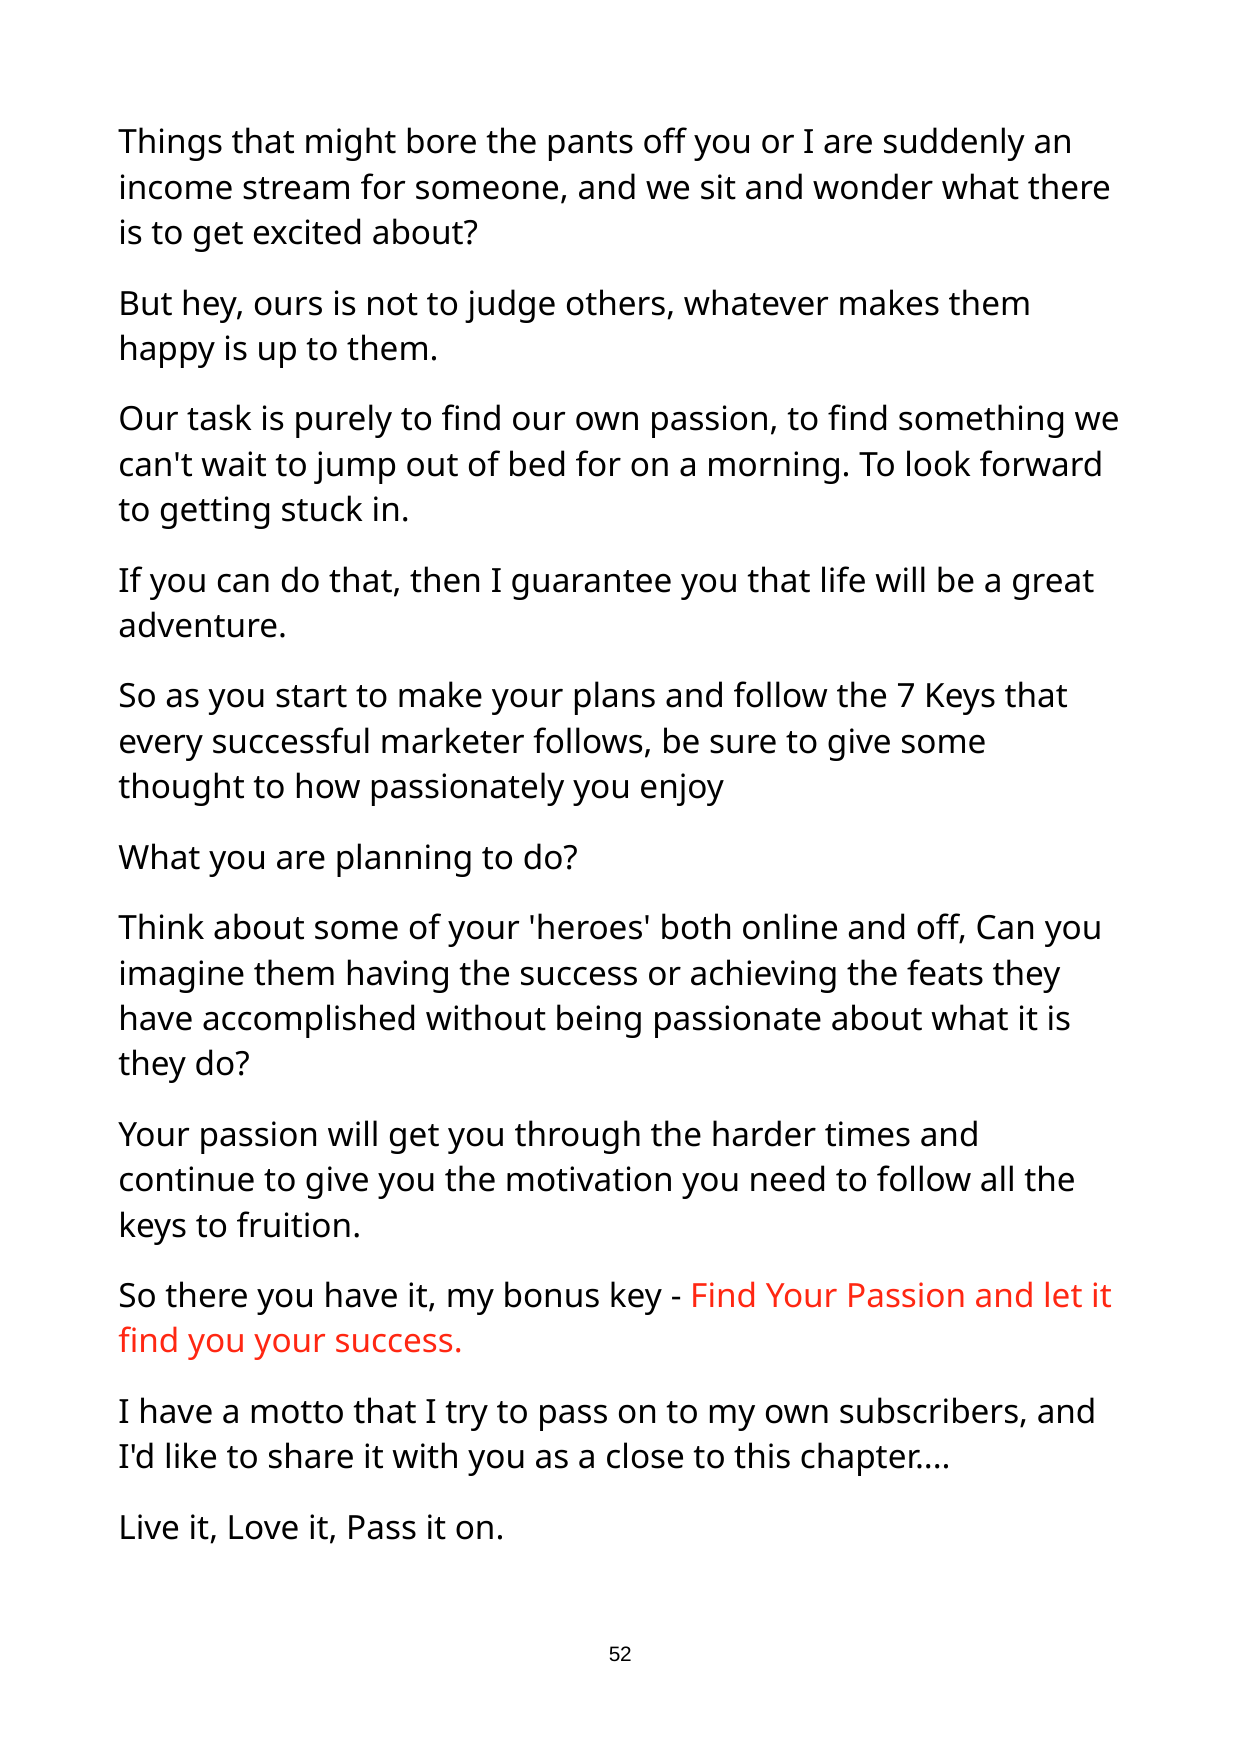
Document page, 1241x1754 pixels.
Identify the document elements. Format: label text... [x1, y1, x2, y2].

text So there you have it, my bonus key - Find Your Passion and let it find you your success. [118, 1272, 1122, 1363]
text Live it, Love it, Pass it on. [118, 1503, 1122, 1549]
text Things that might bore the pants off you or I are suddenly an income stream for someone, and we sit and wonder what there is to get excited about? [118, 118, 1122, 254]
text So as you start to make your plans and follow the 7 Keys that every successful marketer follows, be sure to give some thought to how passionately you enjoy [118, 672, 1122, 808]
text Your passion will get you through the harder times and continue to give you the motivation you need to follow all the keys to fruition. [118, 1111, 1122, 1247]
text But hey, ours is not to judge others, whatever makes them happy is up to them. [118, 279, 1122, 370]
text I have a motto that I try to pass on to my own subscribers, and I'd like to share it with you as a close to this chapter.... [118, 1388, 1122, 1478]
text If you can do that, then I guarantee you that life will be a great adventure. [118, 556, 1122, 647]
text Our task is purely to find our own passion, to find something we can't wait to jump out of bed for on a morning. To look forward to getting stuck in. [118, 395, 1122, 531]
text Think about some of your 'heroes' both online and off, Can you imagine them having the success or achieving the feats they have accomplished without being passionate about what it is they do? [118, 904, 1122, 1086]
text What you are planning to do? [118, 833, 1122, 879]
